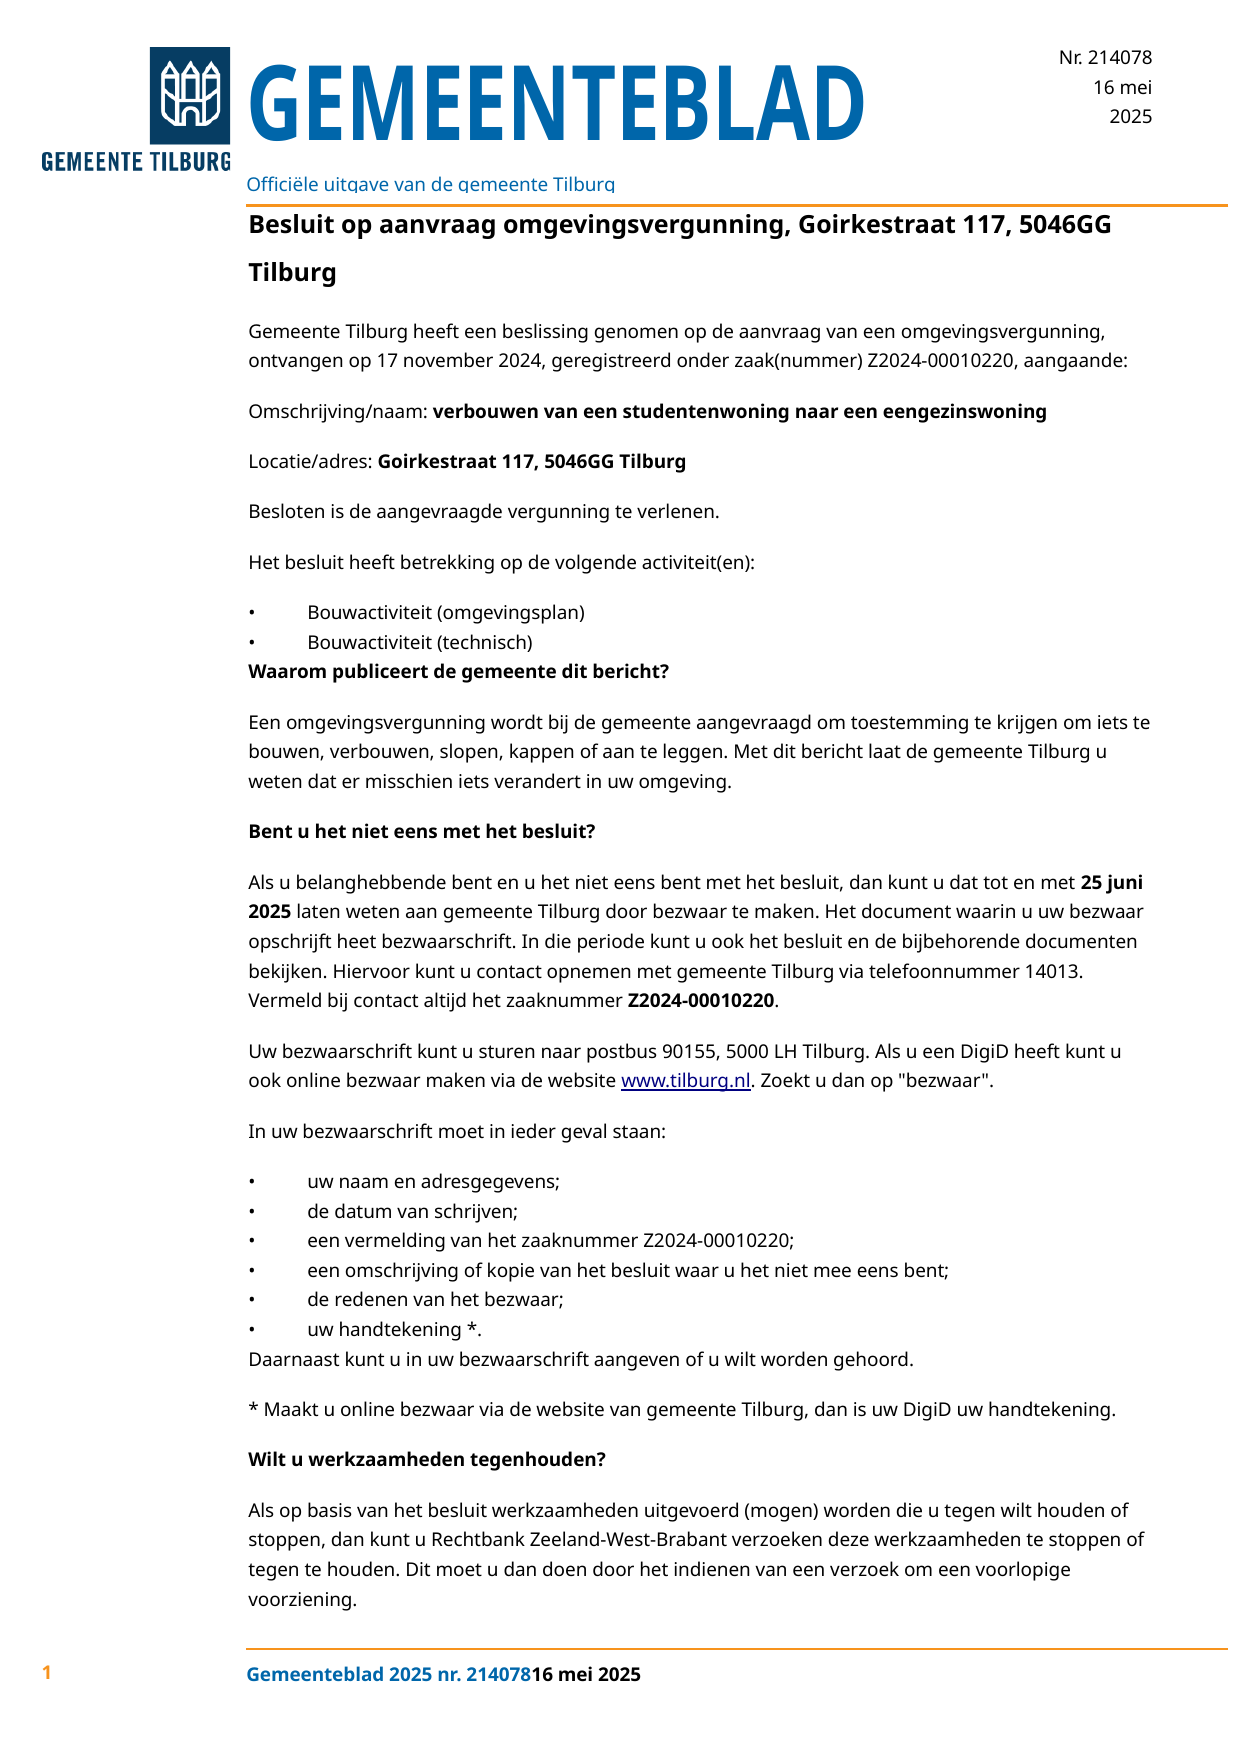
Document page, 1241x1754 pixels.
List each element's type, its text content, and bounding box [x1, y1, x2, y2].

text Daarnaast kunt u in uw bezwaarschrift aangeven of u wilt worden gehoord. [248, 1346, 1152, 1372]
text Uw bezwaarschrift kunt u sturen naar postbus 90155, 5000 LH Tilburg. Als u een DigiD heeft kunt u ook online bezwaar maken via de website www.tilburg.nl. Zoekt u dan op "bezwaar". [248, 1038, 1152, 1093]
text Het besluit heeft betrekking op de volgende activiteit(en): [248, 549, 1152, 575]
text * Maakt u online bezwaar via de website van gemeente Tilburg, dan is uw DigiD uw handtekening. [248, 1396, 1152, 1422]
text Waarom publiceert de gemeente dit bericht? [248, 659, 1152, 684]
list de datum van schrijven; [248, 1198, 1152, 1224]
text Gemeente Tilburg heeft een beslissing genomen op de aanvraag van een omgevingsvergunning, ontvangen op 17 november 2024, geregistreerd onder zaak(nummer) Z2024-00010220, aangaande: [248, 318, 1152, 373]
text Bent u het niet eens met het besluit? [248, 819, 1152, 844]
list een omschrijving of kopie van het besluit waar u het niet mee eens bent; [248, 1257, 1152, 1283]
text Als u belanghebbende bent en u het niet eens bent met het besluit, dan kunt u dat tot en met 25 juni 2025 laten weten aan gemeente Tilburg door bezwaar te maken. Het document waarin u uw bezwaar opschrijft heet bezwaarschrift. In die periode kunt u ook het besluit en de bijbehorende documenten bekijken. Hiervoor kunt u contact opnemen met gemeente Tilburg via telefoonnummer 14013. Vermeld bij contact altijd het zaaknummer Z2024-00010220. [248, 869, 1152, 1013]
text Besluit op aanvraag omgevingsvergunning, Goirkestraat 117, 5046GG Tilburg [248, 207, 1152, 288]
list uw naam en adresgegevens; [248, 1168, 1152, 1194]
text Wilt u werkzaamheden tegenhouden? [248, 1447, 1152, 1472]
text Besloten is de aangevraagde vergunning te verlenen. [248, 499, 1152, 524]
list Bouwactiviteit (omgevingsplan) [248, 599, 1152, 625]
list Bouwactiviteit (technisch) [248, 629, 1152, 655]
list een vermelding van het zaaknummer Z2024-00010220; [248, 1227, 1152, 1253]
text Een omgevingsvergunning wordt bij de gemeente aangevraagd om toestemming te krijgen om iets te bouwen, verbouwen, slopen, kappen of aan te leggen. Met dit bericht laat de gemeente Tilburg u weten dat er misschien iets verandert in uw omgeving. [248, 709, 1152, 794]
text In uw bezwaarschrift moet in ieder geval staan: [248, 1118, 1152, 1144]
text Locatie/adres: Goirkestraat 117, 5046GG Tilburg [248, 448, 1152, 474]
list de redenen van het bezwaar; [248, 1287, 1152, 1312]
text Omschrijving/naam: verbouwen van een studentenwoning naar een eengezinswoning [248, 398, 1152, 424]
text Als op basis van het besluit werkzaamheden uitgevoerd (mogen) worden die u tegen wilt houden of stoppen, dan kunt u Rechtbank Zeeland-West-Brabant verzoeken deze werkzaamheden te stoppen of tegen te houden. Dit moet u dan doen door het indienen van een verzoek om een voorlopige voorziening. [248, 1497, 1152, 1612]
picture [41, 47, 231, 172]
list uw handtekening *. [248, 1316, 1152, 1342]
